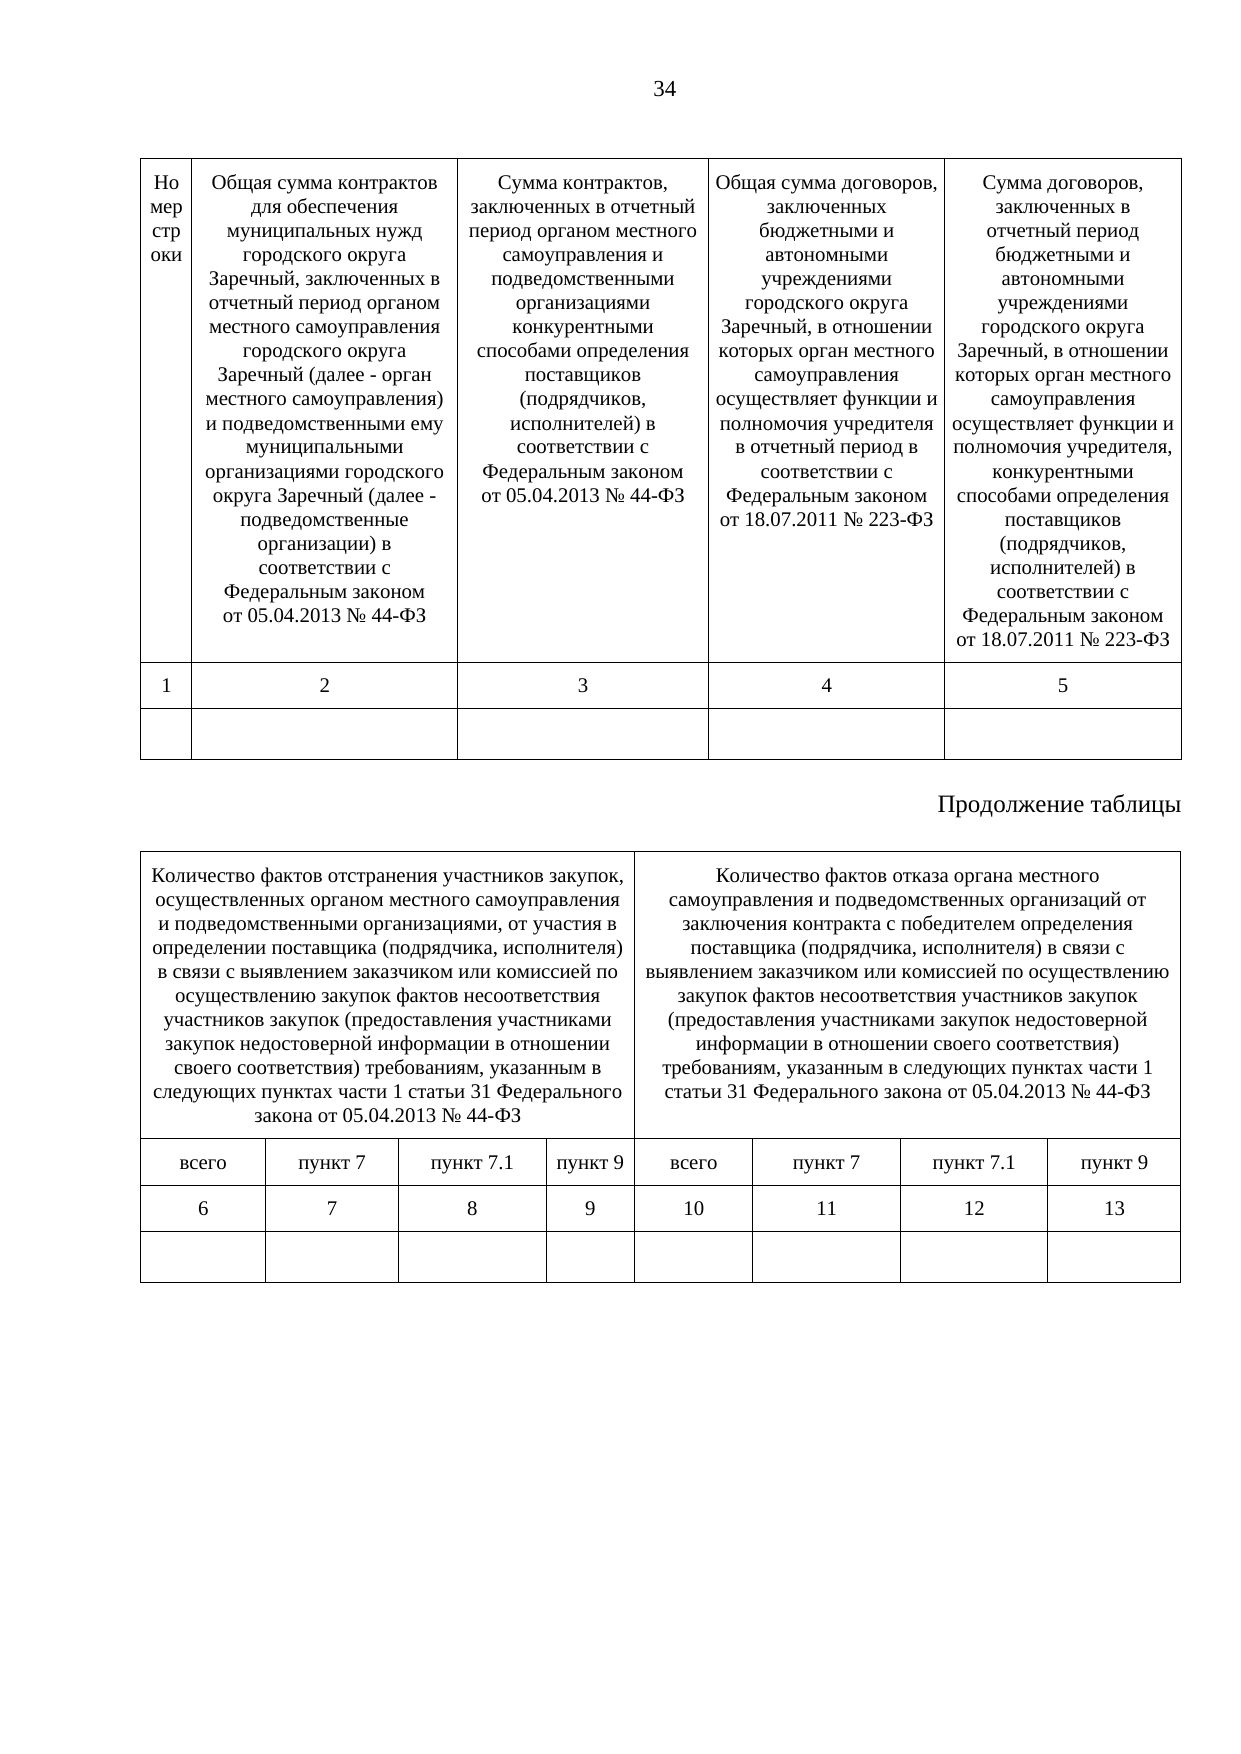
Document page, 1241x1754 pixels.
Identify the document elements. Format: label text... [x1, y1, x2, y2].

table_cell [399, 1232, 546, 1282]
table_cell 1 [141, 663, 191, 708]
table_cell 3 [458, 663, 708, 708]
table_cell 8 [399, 1186, 546, 1231]
table_cell 13 [1048, 1186, 1180, 1231]
table_cell [709, 709, 944, 759]
table_cell 4 [709, 663, 944, 708]
table_cell 9 [547, 1186, 634, 1231]
table_cell пункт 9 [1048, 1139, 1180, 1184]
table_header Сумма договоров, заключенных в отчетный период бюджетными и автономными учреждениями городского округа Заречный, в отношении которых орган местного самоуправления осуществляет функции и полномочия учредителя, конкурентными способами определения поставщиков (подрядчиков, исполнителей) в соответствии с Федеральным законом от 18.07.2011 № 223-ФЗ [945, 159, 1181, 662]
table_cell 2 [192, 663, 457, 708]
table_cell 10 [635, 1186, 752, 1231]
table_cell [945, 709, 1181, 759]
table_cell 6 [141, 1186, 265, 1231]
table_cell [192, 709, 457, 759]
table_header Количество фактов отказа органа местного самоуправления и подведомственных организаций от заключения контракта с победителем определения поставщика (подрядчика, исполнителя) в связи с выявлением заказчиком или комиссией по осуществлению закупок фактов несоответствия участников закупок (предоставления участниками закупок недостоверной информации в отношении своего соответствия) требованиям, указанным в следующих пунктах части 1 статьи 31 Федерального закона от 05.04.2013 № 44-ФЗ [635, 852, 1180, 1138]
table_header Количество фактов отстранения участников закупок, осуществленных органом местного самоуправления и подведомственными организациями, от участия в определении поставщика (подрядчика, исполнителя) в связи с выявлением заказчиком или комиссией по осуществлению закупок фактов несоответствия участников закупок (предоставления участниками закупок недостоверной информации в отношении своего соответствия) требованиям, указанным в следующих пунктах части 1 статьи 31 Федерального закона от 05.04.2013 № 44-ФЗ [141, 852, 634, 1138]
table_cell [141, 1232, 265, 1282]
table_cell [266, 1232, 398, 1282]
table_cell [547, 1232, 634, 1282]
table_cell всего [141, 1139, 265, 1184]
table_cell [753, 1232, 900, 1282]
table_cell [458, 709, 708, 759]
table_cell всего [635, 1139, 752, 1184]
table_cell [1048, 1232, 1180, 1282]
table_cell 7 [266, 1186, 398, 1231]
table_cell 12 [901, 1186, 1047, 1231]
table_cell пункт 7 [266, 1139, 398, 1184]
table_cell [141, 709, 191, 759]
table_cell пункт 7 [753, 1139, 900, 1184]
table_header Общая сумма договоров, заключенных бюджетными и автономными учреждениями городского округа Заречный, в отношении которых орган местного самоуправления осуществляет функции и полномочия учредителя в отчетный период в соответствии с Федеральным законом от 18.07.2011 № 223-ФЗ [709, 159, 944, 662]
table_cell [901, 1232, 1047, 1282]
text Продолжение таблицы [148, 789, 1181, 818]
table_header Сумма контрактов, заключенных в отчетный период органом местного самоуправления и подведомственными организациями конкурентными способами определения поставщиков (подрядчиков, исполнителей) в соответствии с Федеральным законом от 05.04.2013 № 44-ФЗ [458, 159, 708, 662]
table_cell [635, 1232, 752, 1282]
table_cell 11 [753, 1186, 900, 1231]
table_cell пункт 7.1 [901, 1139, 1047, 1184]
table_cell 5 [945, 663, 1181, 708]
table_cell пункт 7.1 [399, 1139, 546, 1184]
table_header Общая сумма контрактов для обеспечения муниципальных нужд городского округа Заречный, заключенных в отчетный период органом местного самоуправления городского округа Заречный (далее - орган местного самоуправления) и подведомственными ему муниципальными организациями городского округа Заречный (далее - подведомственные организации) в соответствии с Федеральным законом от 05.04.2013 № 44-ФЗ [192, 159, 457, 662]
table_cell пункт 9 [547, 1139, 634, 1184]
table_header Номер строки [141, 159, 191, 662]
